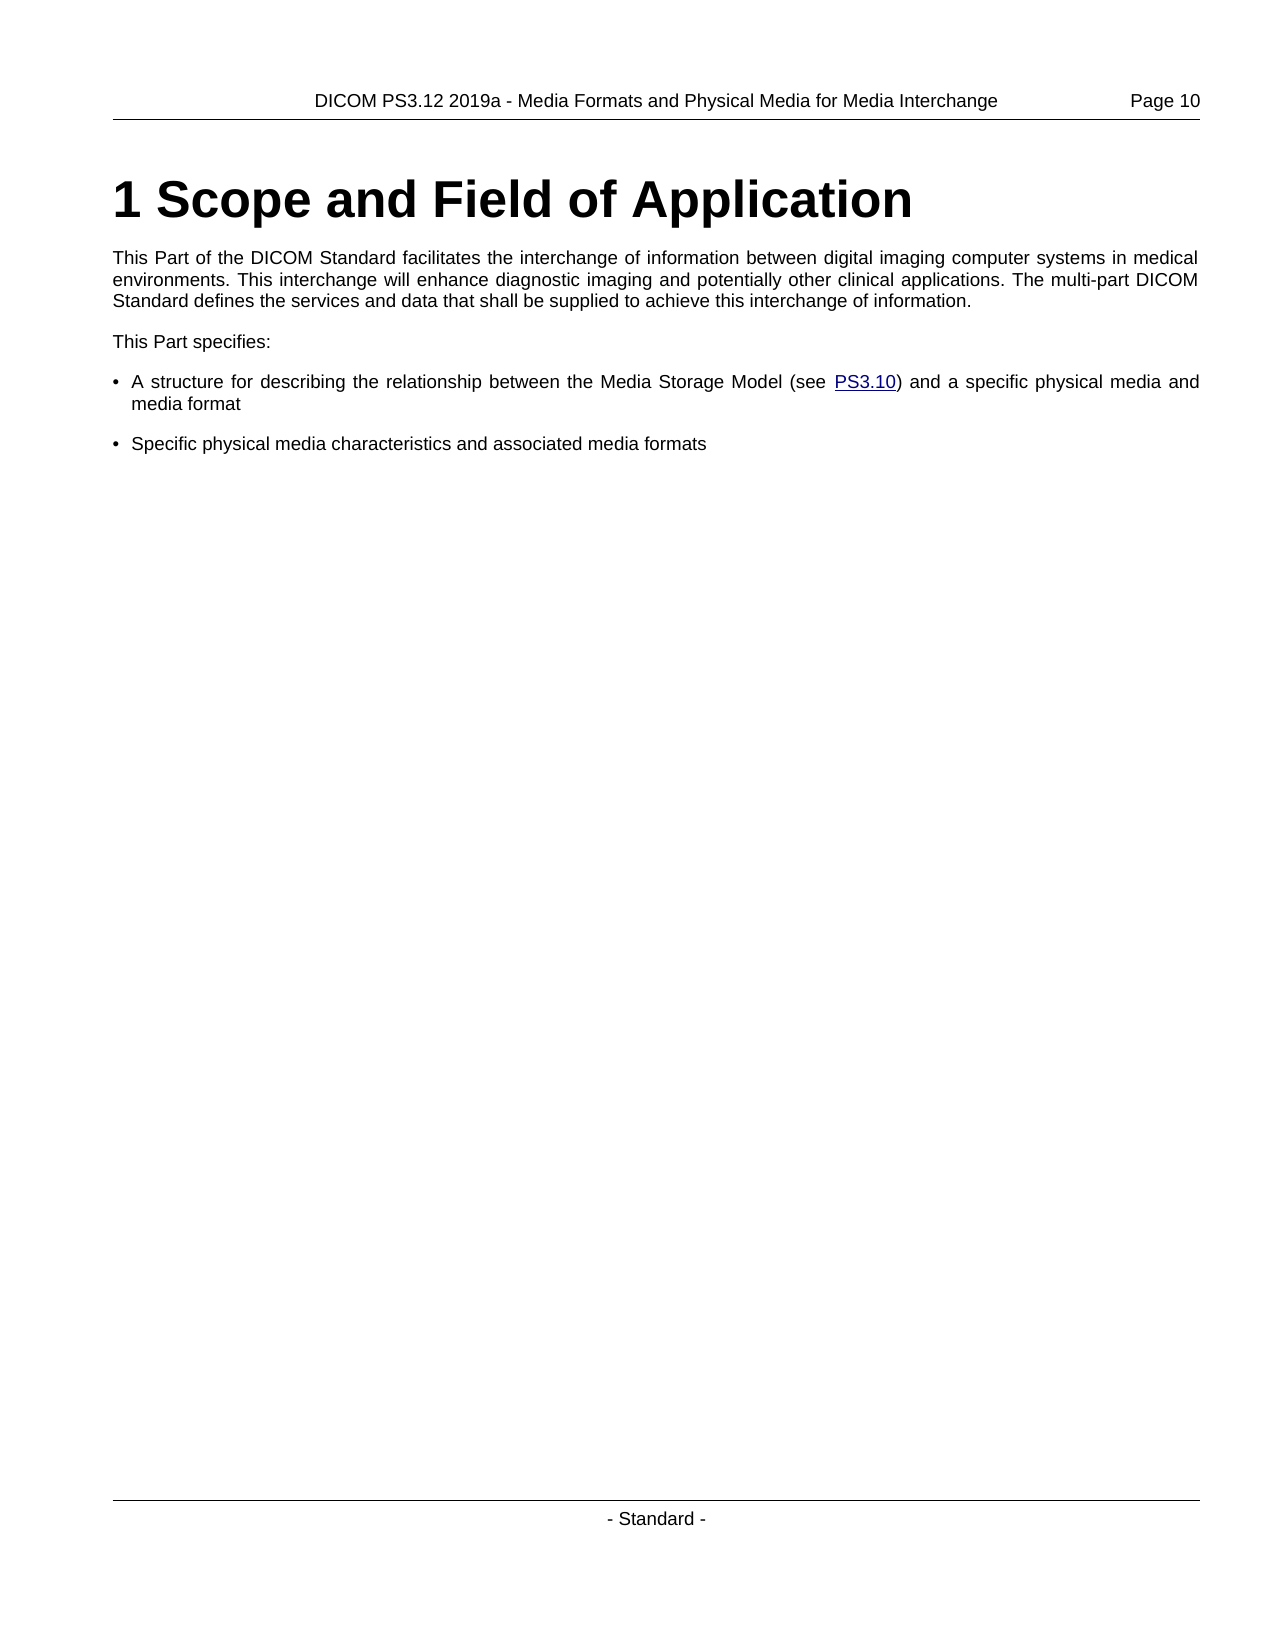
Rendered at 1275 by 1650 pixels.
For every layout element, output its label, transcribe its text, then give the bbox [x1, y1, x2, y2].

text This Part of the DICOM Standard facilitates the interchange of information between digital imaging computer systems in medical environments. This interchange will enhance diagnostic imaging and potentially other clinical applications. The multi-part DICOM Standard defines the services and data that shall be supplied to achieve this interchange of information. [112, 247, 1200, 312]
list A structure for describing the relationship between the Media Storage Model (see PS3.10) and a specific physical media and media format [112, 371, 1200, 414]
text This Part specifies: [112, 331, 1200, 352]
list Specific physical media characteristics and associated media formats [112, 433, 1200, 454]
text 1 Scope and Field of Application [112, 169, 1200, 228]
